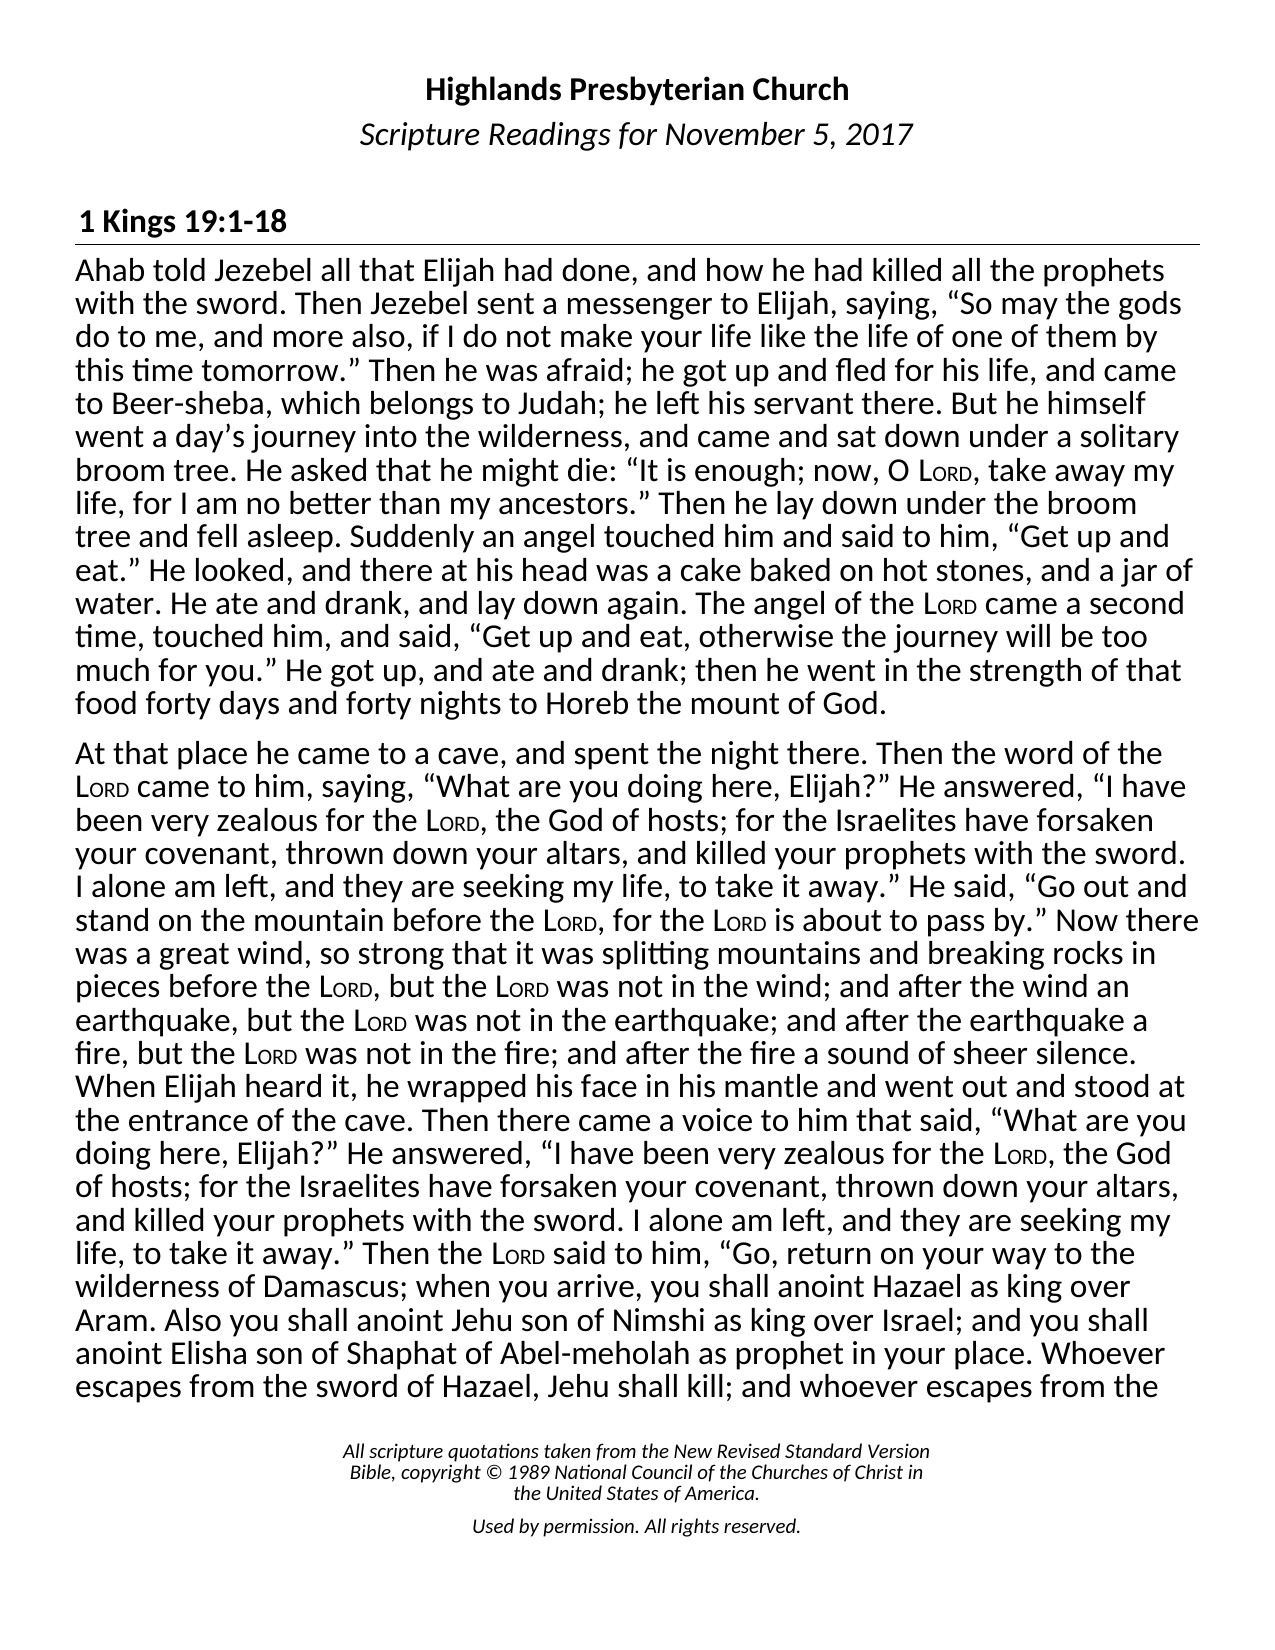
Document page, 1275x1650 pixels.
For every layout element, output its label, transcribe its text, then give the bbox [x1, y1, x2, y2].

subtitle Scripture Readings for November 5, 2017 [75, 120, 1200, 154]
text All scripture quotations taken from the New Revised Standard Version Bible, copyright © 1989 National Council of the Churches of Christ in the United States of America. [337, 1443, 937, 1506]
text At that place he came to a cave, and spent the night there. Then the word of the Lord came to him, saying, “What are you doing here, Elijah?” He answered, “I have been very zealous for the Lord, the God of hosts; for the Israelites have forsaken your covenant, thrown down your altars, and killed your prophets with the sword. I alone am left, and they are seeking my life, to take it away.” He said, “Go out and stand on the mountain before the Lord, for the Lord is about to pass by.” Now there was a great wind, so strong that it was splitting mountains and breaking rocks in pieces before the Lord, but the Lord was not in the wind; and after the wind an earthquake, but the Lord was not in the earthquake; and after the earthquake a fire, but the Lord was not in the fire; and after the fire a sound of sheer silence. When Elijah heard it, he wrapped his face in his mantle and went out and stood at the entrance of the cave. Then there came a voice to him that said, “What are you doing here, Elijah?” He answered, “I have been very zealous for the Lord, the God of hosts; for the Israelites have forsaken your covenant, thrown down your altars, and killed your prophets with the sword. I alone am left, and they are seeking my life, to take it away.” Then the Lord said to him, “Go, return on your way to the wilderness of Damascus; when you arrive, you shall anoint Hazael as king over Aram. Also you shall anoint Jehu son of Nimshi as king over Israel; and you shall anoint Elisha son of Shaphat of Abel-meholah as prophet in your place. Whoever escapes from the sword of Hazael, Jehu shall kill; and whoever escapes from the [75, 739, 1200, 1406]
text Ahab told Jezebel all that Elijah had done, and how he had killed all the prophets with the sword. Then Jezebel sent a messenger to Elijah, saying, “So may the gods do to me, and more also, if I do not make your life like the life of one of them by this time tomorrow.” Then he was afraid; he got up and fled for his life, and came to Beer-sheba, which belongs to Judah; he left his servant there. But he himself went a day’s journey into the wilderness, and came and sat down under a solitary broom tree. He asked that he might die: “It is enough; now, O Lord, take away my life, for I am no better than my ancestors.” Then he lay down under the broom tree and fell asleep. Suddenly an angel touched him and said to him, “Get up and eat.” He looked, and there at his head was a cake baked on hot stones, and a jar of water. He ate and drank, and lay down again. The angel of the Lord came a second time, touched him, and said, “Get up and eat, otherwise the journey will be too much for you.” He got up, and ate and drank; then he went in the strength of that food forty days and forty nights to Horeb the mount of God. [75, 256, 1200, 723]
title Highlands Presbyterian Church [75, 75, 1200, 108]
subtitle 1 Kings 19:1-18 [75, 204, 1200, 244]
text Used by permission. All rights reserved. [337, 1518, 937, 1539]
